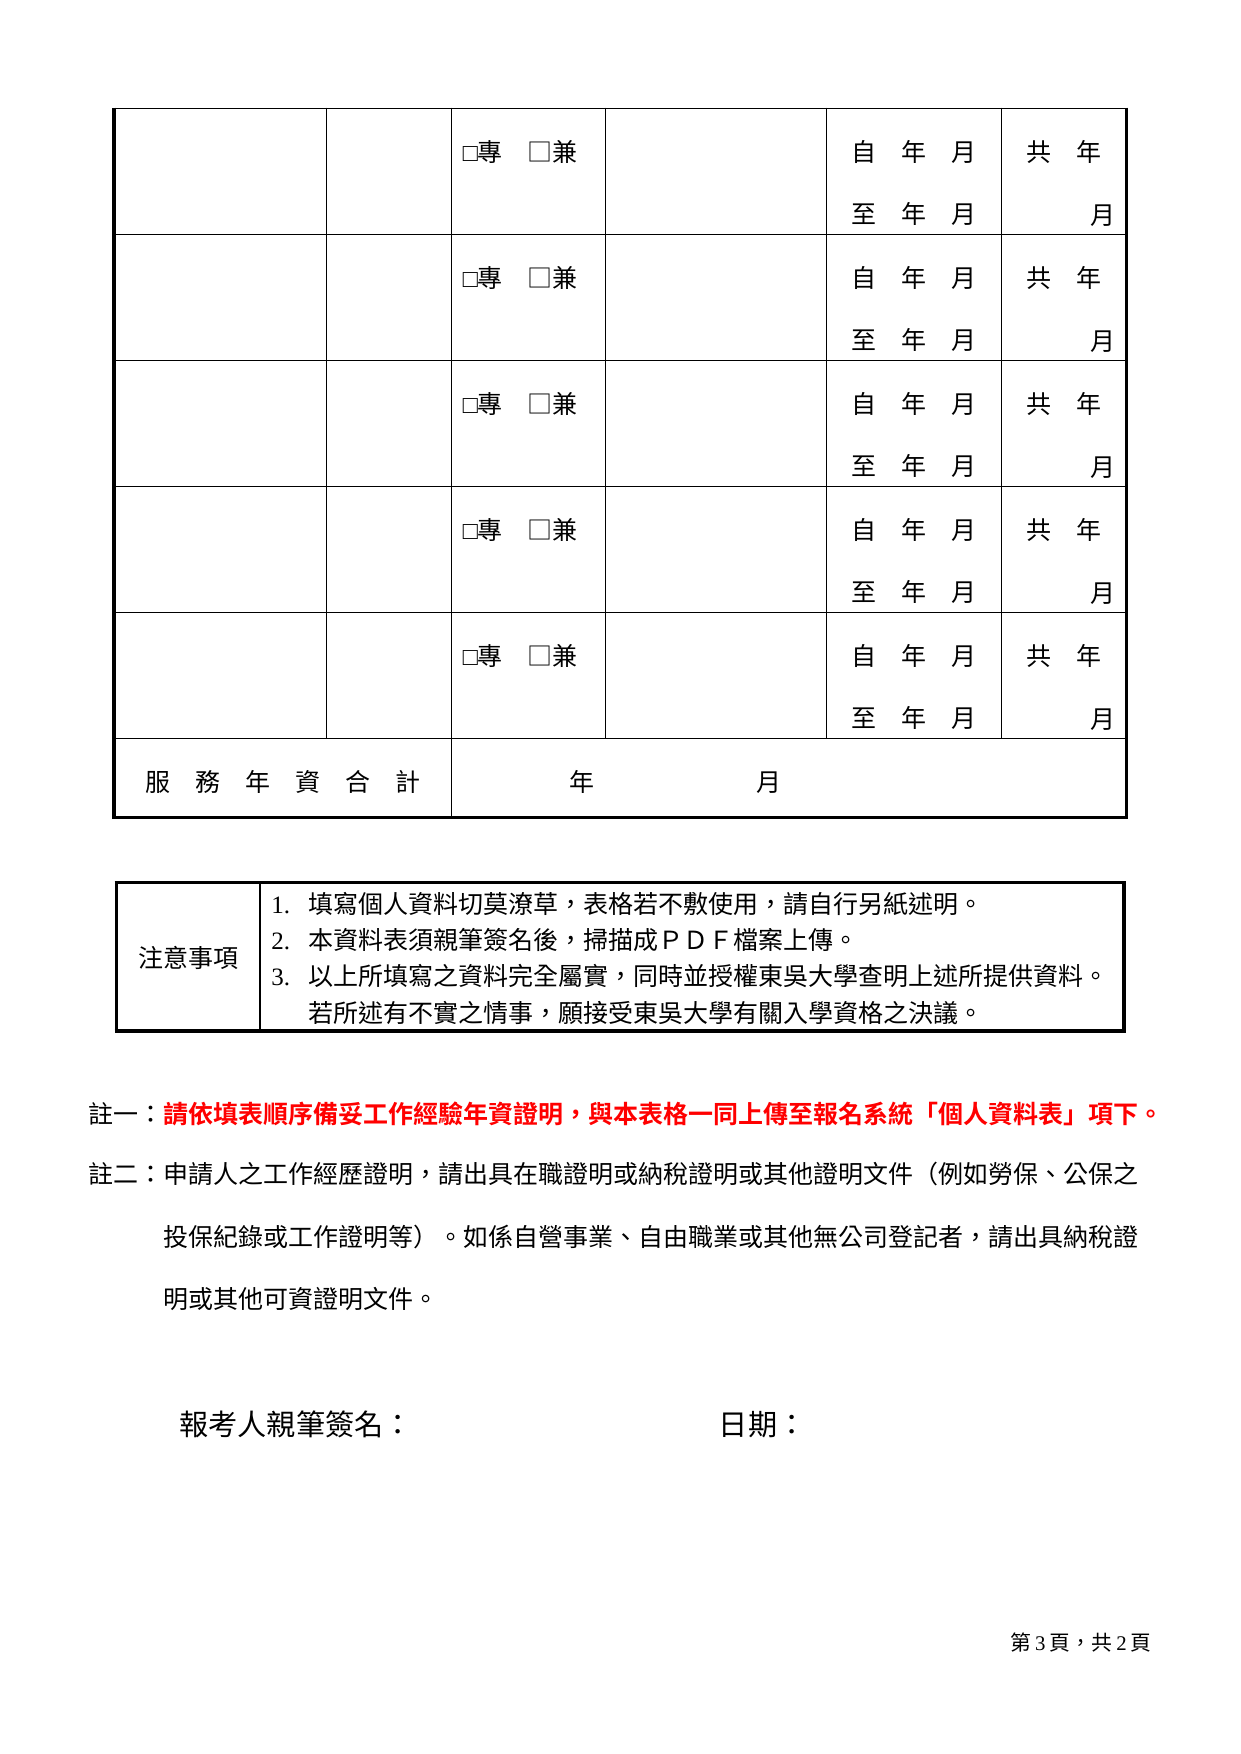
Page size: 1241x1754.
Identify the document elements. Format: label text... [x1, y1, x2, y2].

table_cell [116, 235, 326, 360]
table_header 注意事項 [118, 884, 259, 1029]
table_header 填寫個人資料切莫潦草，表格若不敷使用，請自行另紙述明。 本資料表須親筆簽名後，掃描成ＰＤＦ檔案上傳。 以上所填寫之資料完全屬實，同時並授權東吳大學查明上述所提供資料。若所述有不實之情事，願接受東吳大學有關入學資格之決議。 [261, 884, 1122, 1029]
table_cell [606, 487, 826, 612]
table_cell [327, 361, 451, 486]
table_cell [606, 361, 826, 486]
table_cell [327, 109, 451, 234]
table_cell [116, 361, 326, 486]
table_cell [116, 487, 326, 612]
table_cell [606, 613, 826, 738]
table_cell 自 年 月 至 年 月 [827, 487, 1001, 612]
table_cell 服 務 年 資 合 計 [116, 739, 451, 816]
table_cell [606, 235, 826, 360]
table_cell 自 年 月 至 年 月 [827, 235, 1001, 360]
table_cell □專 □兼 [452, 235, 605, 360]
table_cell 共 年 月 [1002, 109, 1125, 234]
text 報考人親筆簽名： 日期： [179, 1381, 1152, 1444]
table_cell □專 □兼 [452, 109, 605, 234]
table_cell □專 □兼 [452, 613, 605, 738]
table_cell [327, 235, 451, 360]
table_cell 共 年 月 [1002, 235, 1125, 360]
table_cell 共 年 月 [1002, 613, 1125, 738]
table_cell [116, 613, 326, 738]
text 註二：申請人之工作經歷證明，請出具在職證明或納稅證明或其他證明文件（例如勞保、公保之投保紀錄或工作證明等）。如係自營事業、自由職業或其他無公司登記者，請出具納稅證明或其他可資證明文件。 [89, 1131, 1152, 1319]
table_cell □專 □兼 [452, 487, 605, 612]
text 註一：請依填表順序備妥工作經驗年資證明，與本表格一同上傳至報名系統「個人資料表」項下。 [89, 1095, 1167, 1131]
table_cell 自 年 月 至 年 月 [827, 613, 1001, 738]
table_cell 共 年 月 [1002, 361, 1125, 486]
table_cell 共 年 月 [1002, 487, 1125, 612]
table_cell [327, 487, 451, 612]
table_cell [327, 613, 451, 738]
table_cell □專 □兼 [452, 361, 605, 486]
table_cell [606, 109, 826, 234]
table_cell 年 月 [452, 739, 1125, 816]
table_cell 自 年 月 至 年 月 [827, 361, 1001, 486]
table_cell [116, 109, 326, 234]
table_cell 自 年 月 至 年 月 [827, 109, 1001, 234]
